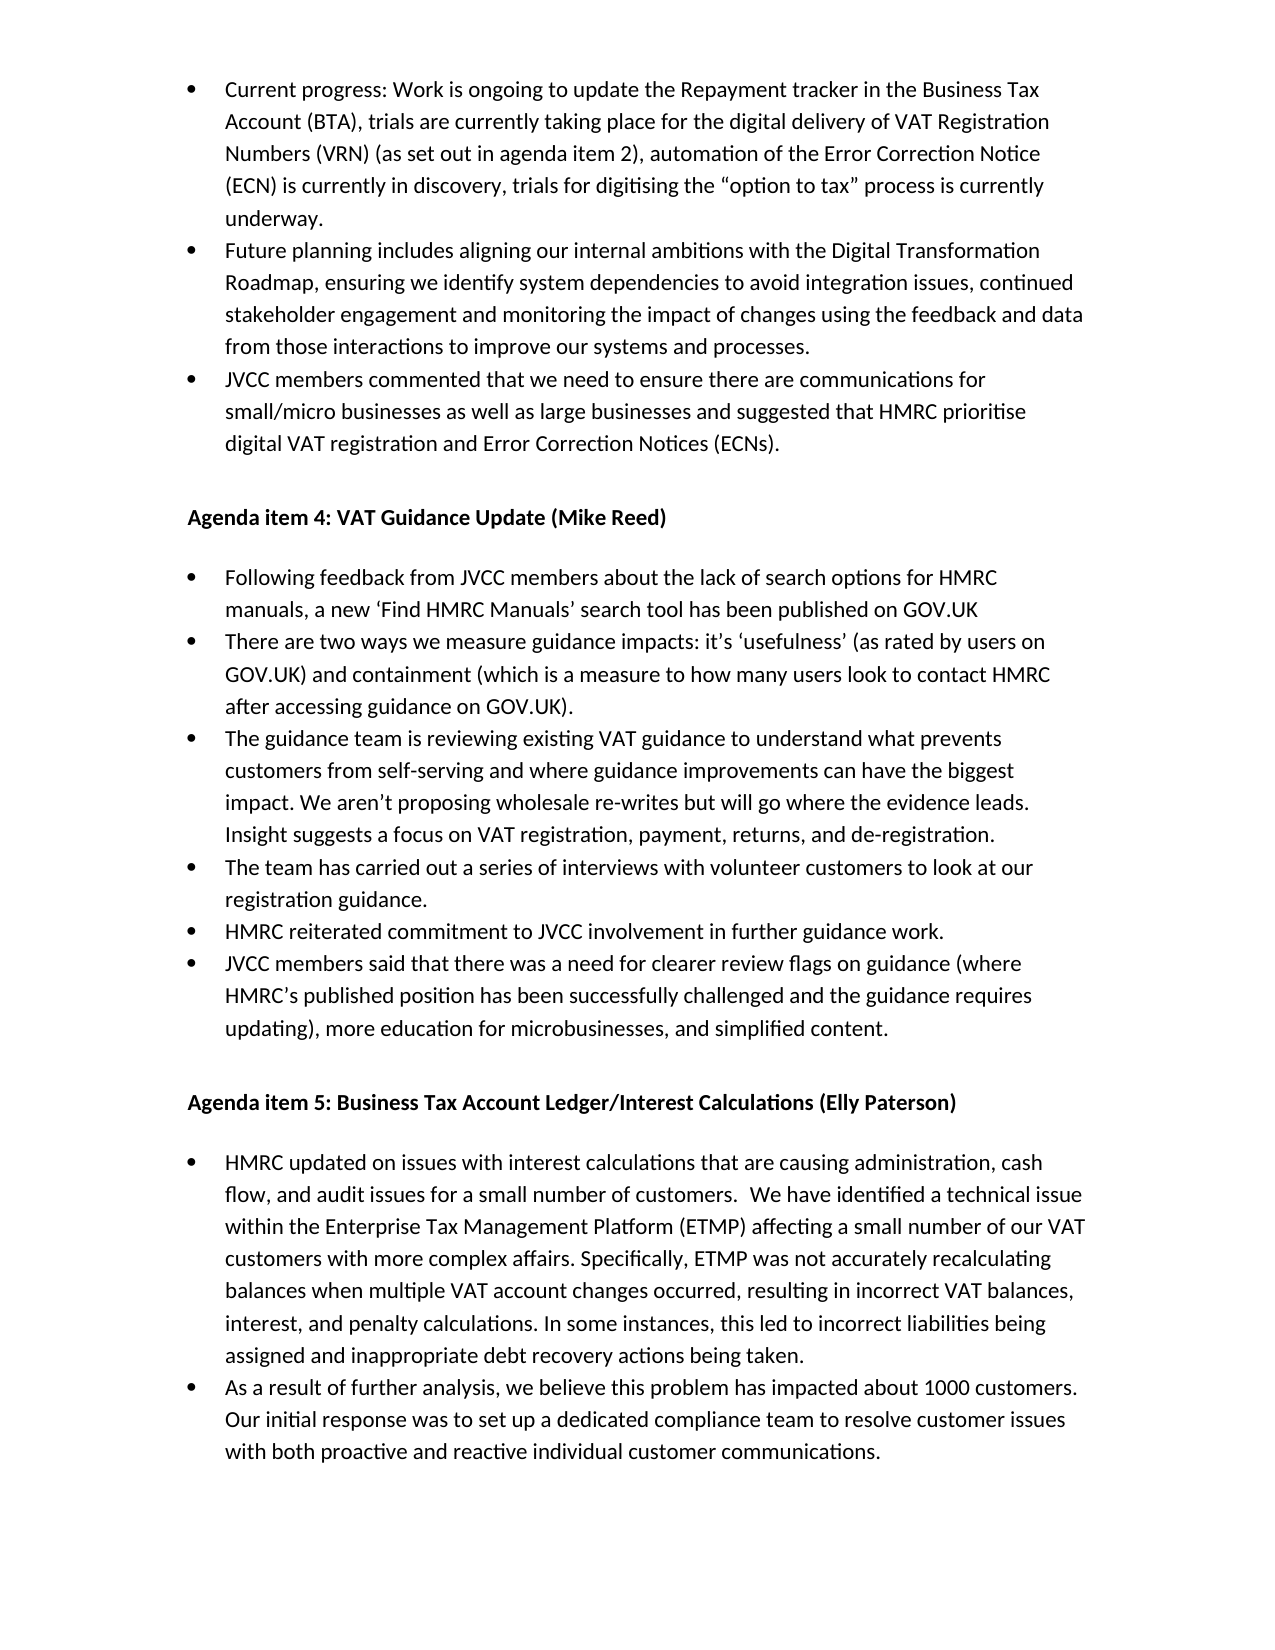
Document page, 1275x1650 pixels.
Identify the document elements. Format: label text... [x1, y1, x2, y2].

list As a result of further analysis, we believe this problem has impacted about 1000 customers. Our initial response was to set up a dedicated compliance team to resolve customer issues with both proactive and reactive individual customer communications. [187, 1373, 1087, 1466]
list HMRC reiterated commitment to JVCC involvement in further guidance work. [187, 917, 1087, 945]
list Current progress: Work is ongoing to update the Repayment tracker in the Business Tax Account (BTA), trials are currently taking place for the digital delivery of VAT Registration Numbers (VRN) (as set out in agenda item 2), automation of the Error Correction Notice (ECN) is currently in discovery, trials for digitising the “option to tax” process is currently underway. [187, 75, 1087, 232]
list There are two ways we measure guidance impacts: it’s ‘usefulness’ (as rated by users on GOV.UK) and containment (which is a measure to how many users look to contact HMRC after accessing guidance on GOV.UK). [187, 627, 1087, 720]
list HMRC updated on issues with interest calculations that are causing administration, cash flow, and audit issues for a small number of customers. We have identified a technical issue within the Enterprise Tax Management Platform (ETMP) affecting a small number of our VAT customers with more complex affairs. Specifically, ETMP was not accurately recalculating balances when multiple VAT account changes occurred, resulting in incorrect VAT balances, interest, and penalty calculations. In some instances, this led to incorrect liabilities being assigned and inappropriate debt recovery actions being taken. [187, 1148, 1087, 1369]
list JVCC members commented that we need to ensure there are communications for small/micro businesses as well as large businesses and suggested that HMRC prioritise digital VAT registration and Error Correction Notices (ECNs). [187, 365, 1087, 457]
list The guidance team is reviewing existing VAT guidance to understand what prevents customers from self-serving and where guidance improvements can have the biggest impact. We aren’t proposing wholesale re-writes but will go where the evidence leads. Insight suggests a focus on VAT registration, payment, returns, and de-registration. [187, 724, 1087, 849]
list JVCC members said that there was a need for clearer review flags on guidance (where HMRC’s published position has been successfully challenged and the guidance requires updating), more education for microbusinesses, and simplified content. [187, 949, 1087, 1042]
list The team has carried out a series of interviews with volunteer customers to look at our registration guidance. [187, 853, 1087, 913]
list Future planning includes aligning our internal ambitions with the Digital Transformation Roadmap, ensuring we identify system dependencies to avoid integration issues, continued stakeholder engagement and monitoring the impact of changes using the feedback and data from those interactions to improve our systems and processes. [187, 236, 1087, 361]
list Following feedback from JVCC members about the lack of search options for HMRC manuals, a new ‘Find HMRC Manuals’ search tool has been published on GOV.UK [187, 563, 1087, 623]
subtitle Agenda item 5: Business Tax Account Ledger/Interest Calculations (Elly Paterson) [187, 1088, 1087, 1116]
subtitle Agenda item 4: VAT Guidance Update (Mike Reed) [187, 503, 1087, 531]
